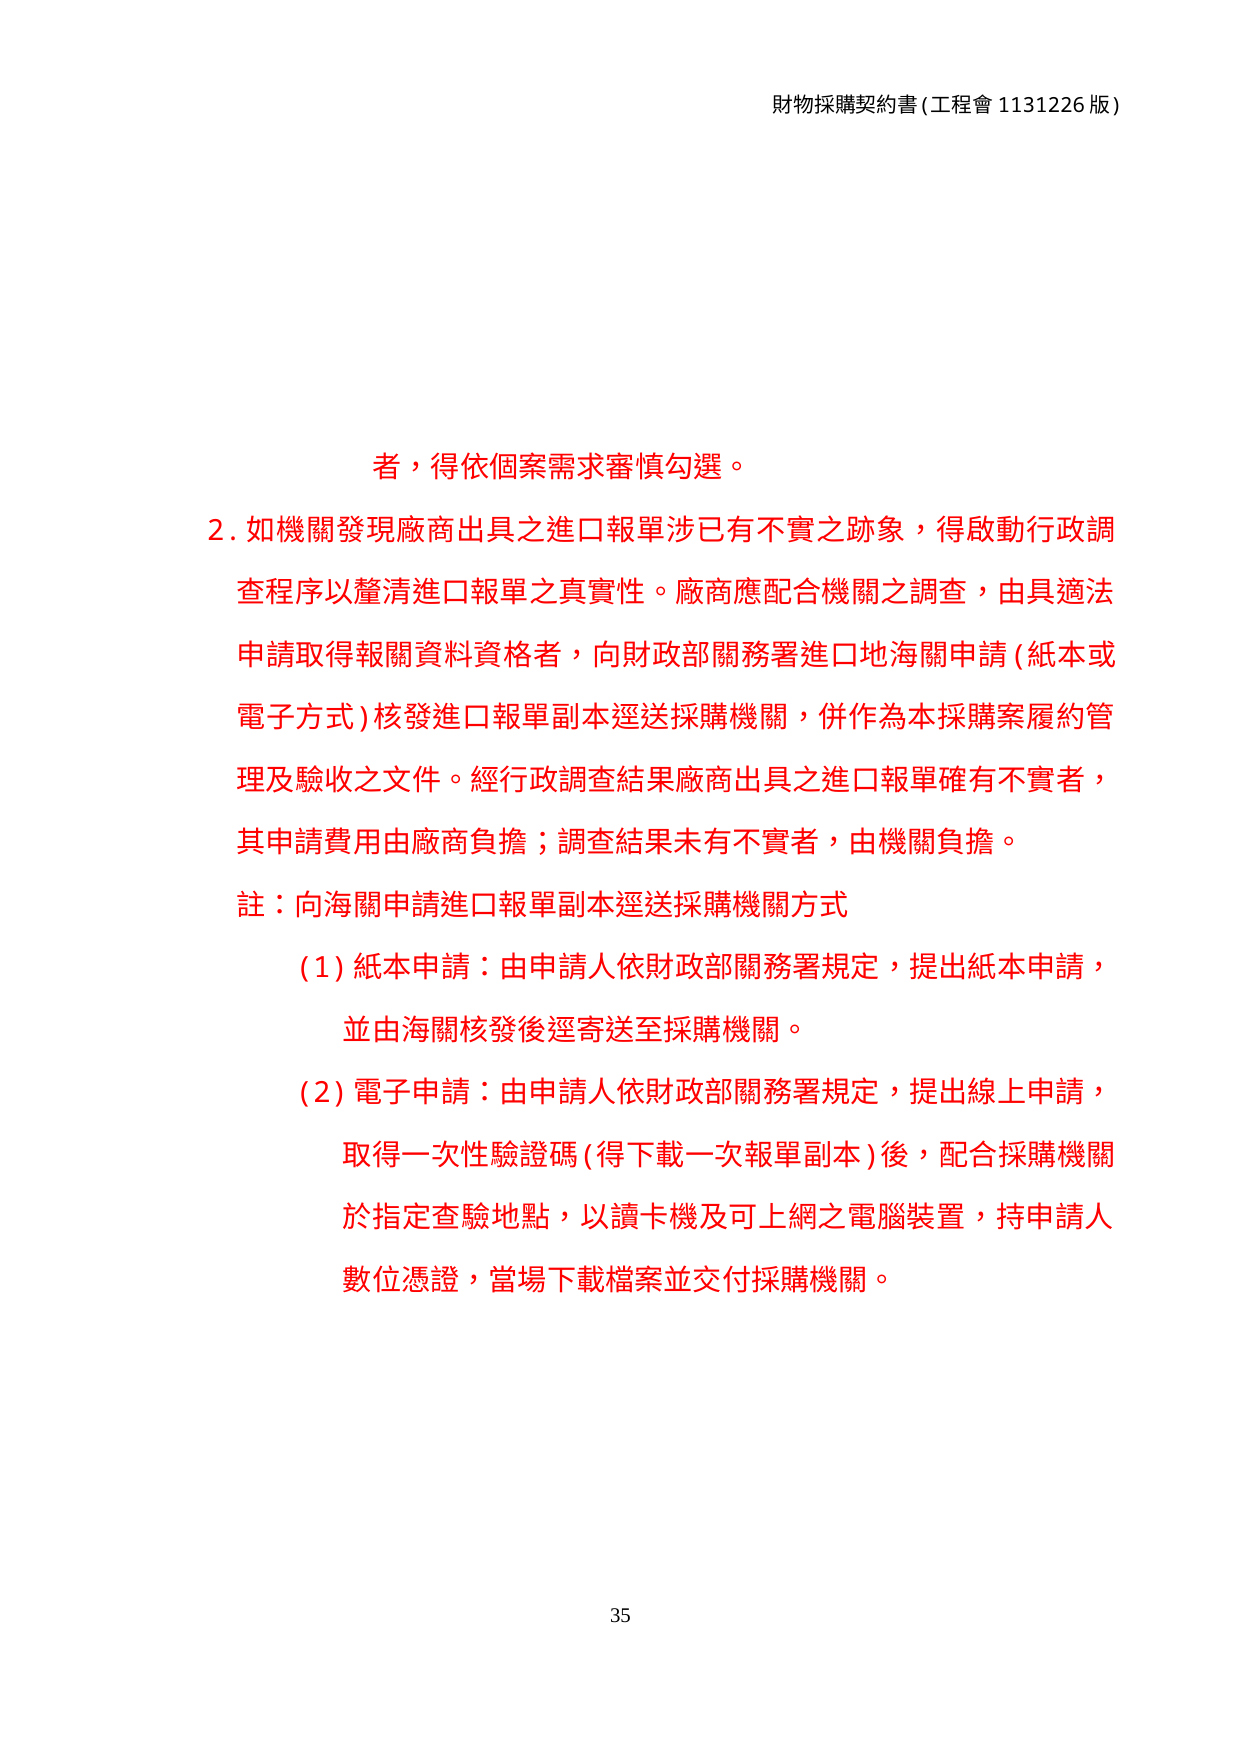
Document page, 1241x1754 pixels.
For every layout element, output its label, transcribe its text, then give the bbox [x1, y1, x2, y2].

text (1) 紙本申請：由申請人依財政部關務署規定，提出紙本申請，並由海關核發後逕寄送至採購機關。 [295, 923, 1116, 1048]
text (2) 電子申請：由申請人依財政部關務署規定，提出線上申請，取得一次性驗證碼(得下載一次報單副本)後，配合採購機關於指定查驗地點，以讀卡機及可上網之電腦裝置，持申請人數位憑證，當場下載檔案並交付採購機關。 [295, 1048, 1116, 1298]
text 者，得依個案需求審慎勾選。 [325, 423, 1116, 486]
text 2. 如機關發現廠商出具之進口報單涉已有不實之跡象，得啟動行政調查程序以釐清進口報單之真實性。廠商應配合機關之調查，由具適法申請取得報關資料資格者，向財政部關務署進口地海關申請(紙本或電子方式)核發進口報單副本逕送採購機關，併作為本採購案履約管理及驗收之文件。經行政調查結果廠商出具之進口報單確有不實者，其申請費用由廠商負擔；調查結果未有不實者，由機關負擔。 [207, 486, 1116, 861]
text 註：向海關申請進口報單副本逕送採購機關方式 [236, 861, 1116, 923]
